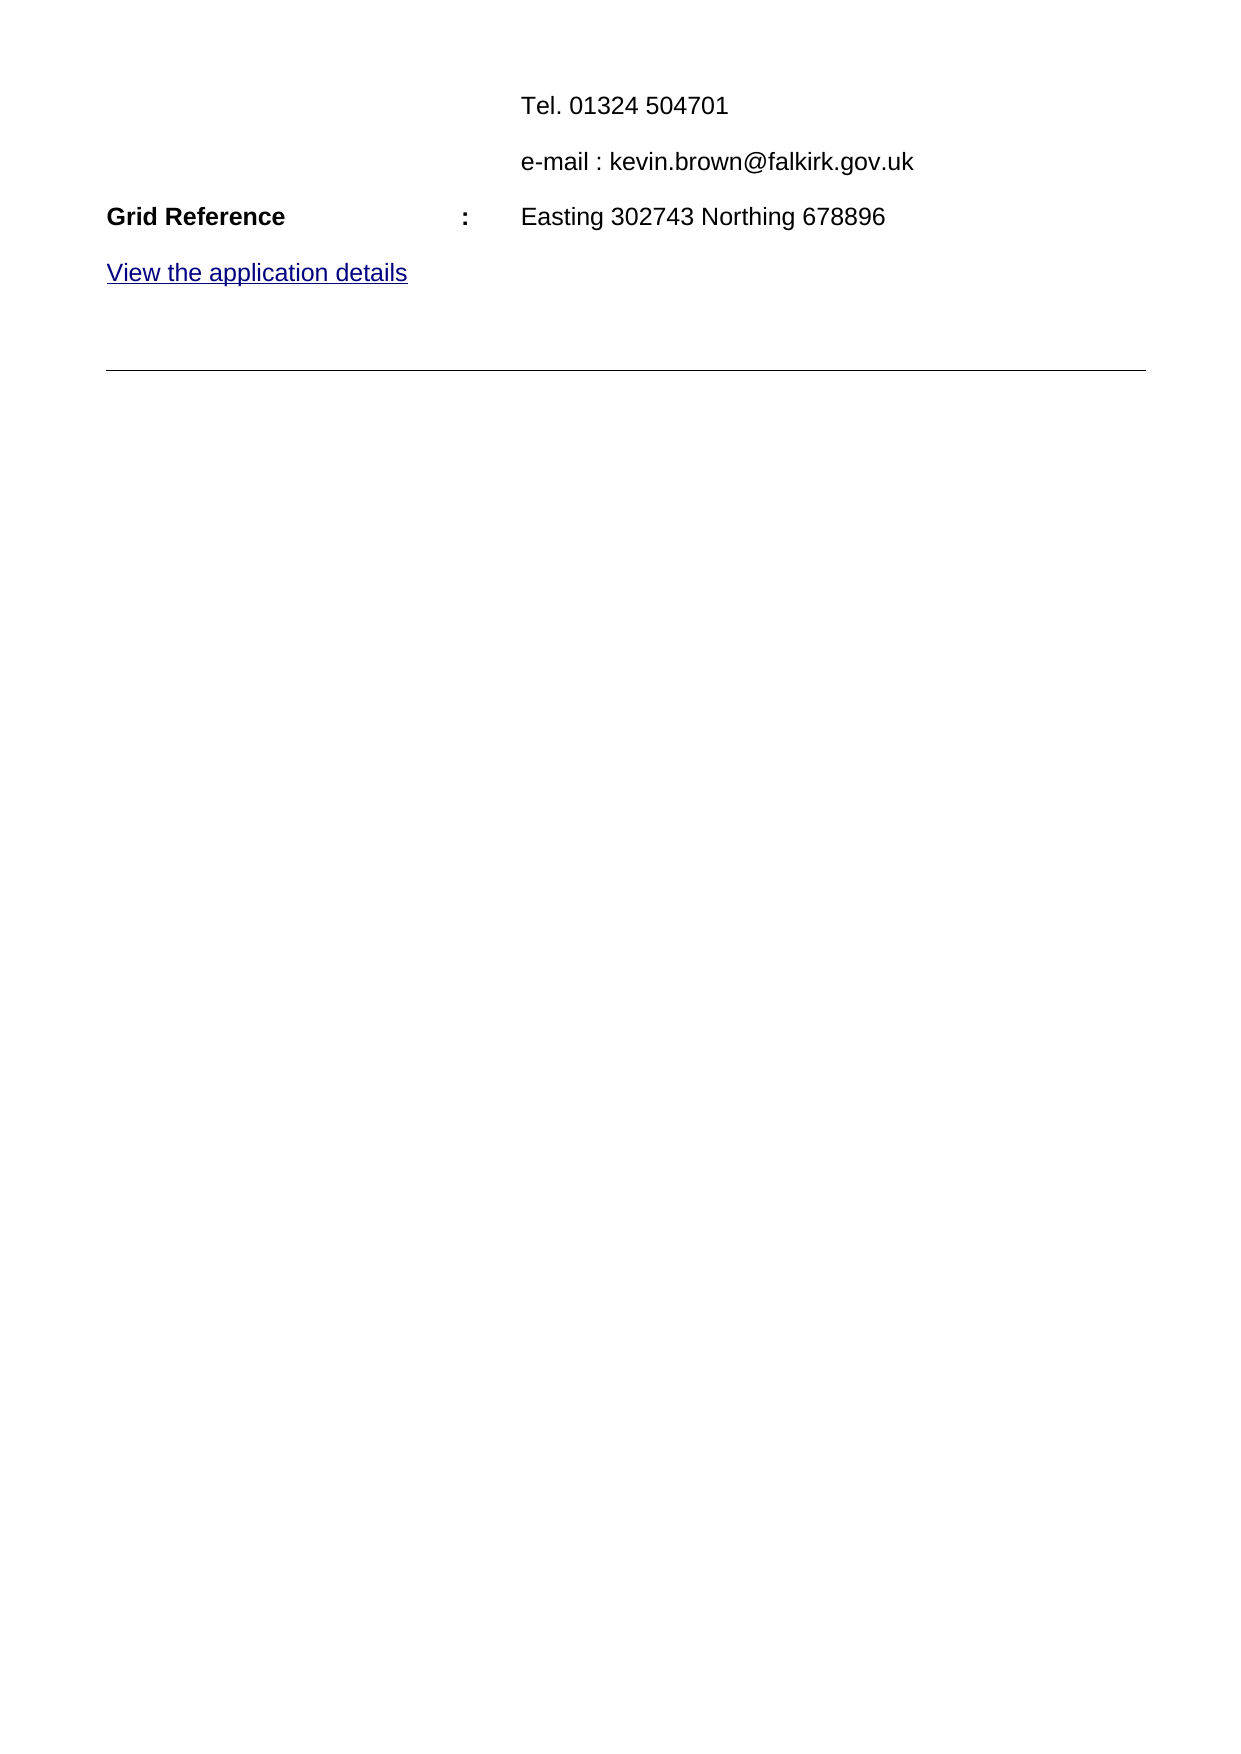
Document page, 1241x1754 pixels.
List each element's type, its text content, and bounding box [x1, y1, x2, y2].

text e-mail : kevin.brown@falkirk.gov.uk [106, 146, 1146, 175]
text Grid Reference : Easting 302743 Northing 678896 [106, 202, 1146, 231]
text Tel. 01324 504701 [106, 91, 1146, 119]
text View the application details [106, 258, 1146, 287]
